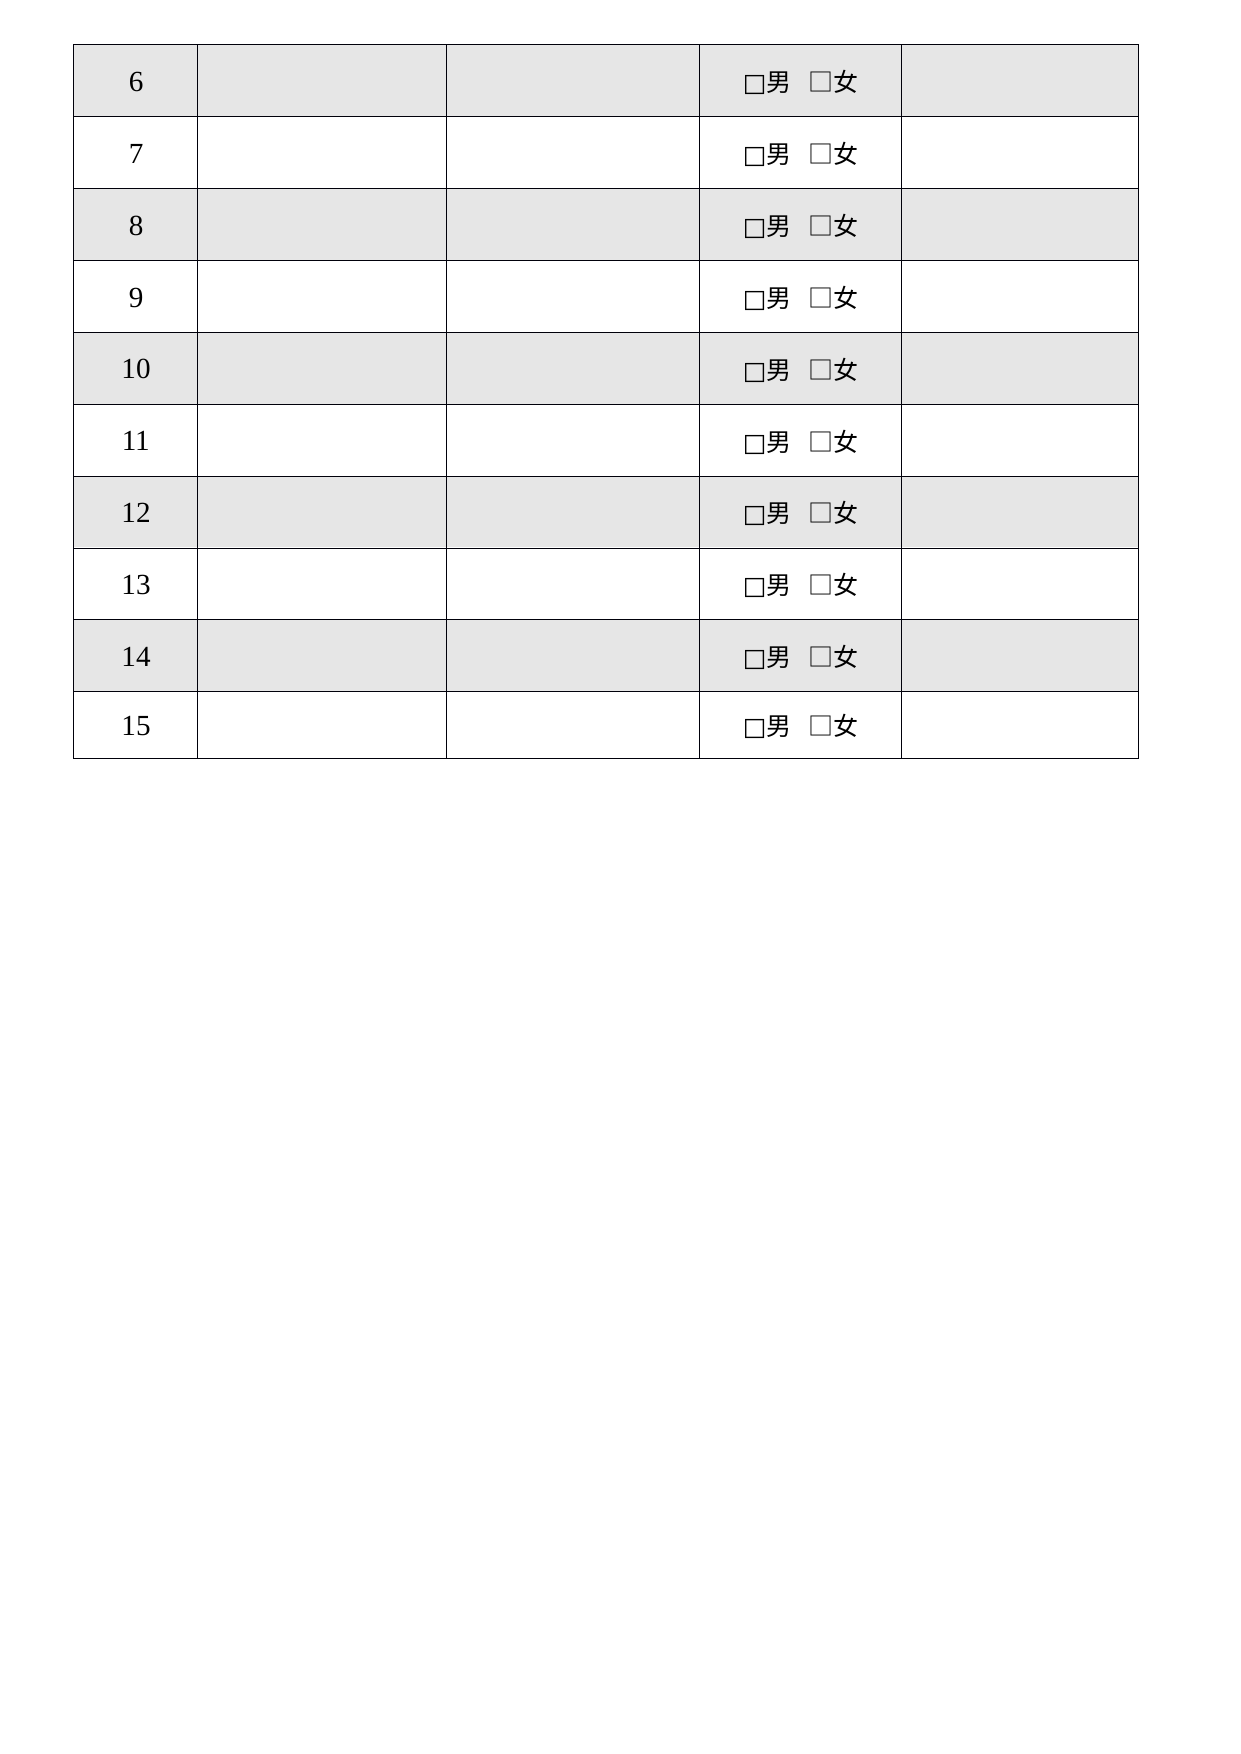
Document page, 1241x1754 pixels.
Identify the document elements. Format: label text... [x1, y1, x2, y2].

table_cell [447, 477, 699, 547]
table_cell [198, 549, 446, 619]
table_cell □男 □女 [700, 692, 901, 758]
table_cell 14 [74, 620, 197, 691]
table_cell [902, 549, 1138, 619]
table_cell 9 [74, 261, 197, 332]
table_cell 10 [74, 333, 197, 404]
table_cell [902, 405, 1138, 476]
table_cell [447, 405, 699, 476]
table_cell □男 □女 [700, 261, 901, 332]
table_cell □男 □女 [700, 549, 901, 619]
table_cell [447, 692, 699, 758]
table_cell □男 □女 [700, 620, 901, 691]
table_cell 13 [74, 549, 197, 619]
table_cell 7 [74, 117, 197, 188]
table_cell [198, 405, 446, 476]
table_cell [198, 620, 446, 691]
table_cell □男 □女 [700, 117, 901, 188]
table_cell [198, 189, 446, 260]
table_cell [902, 189, 1138, 260]
table_cell [198, 692, 446, 758]
table_cell [902, 620, 1138, 691]
table_cell □男 □女 [700, 189, 901, 260]
table_cell [902, 333, 1138, 404]
table_cell [447, 117, 699, 188]
table_cell [902, 261, 1138, 332]
table_cell [447, 189, 699, 260]
table_cell □男 □女 [700, 45, 901, 116]
table_cell [198, 45, 446, 116]
table_cell [198, 261, 446, 332]
table_cell □男 □女 [700, 405, 901, 476]
table_cell [447, 45, 699, 116]
table_cell [902, 477, 1138, 547]
table_cell 15 [74, 692, 197, 758]
table_cell [447, 261, 699, 332]
table_cell [198, 333, 446, 404]
table_cell 11 [74, 405, 197, 476]
table_cell 12 [74, 477, 197, 547]
table_cell [447, 549, 699, 619]
table_cell 6 [74, 45, 197, 116]
table_cell [447, 333, 699, 404]
table_cell [198, 477, 446, 547]
table_cell 8 [74, 189, 197, 260]
table_cell [447, 620, 699, 691]
table_cell □男 □女 [700, 477, 901, 547]
table_cell [198, 117, 446, 188]
table_cell [902, 45, 1138, 116]
table_cell □男 □女 [700, 333, 901, 404]
table_cell [902, 117, 1138, 188]
table_cell [902, 692, 1138, 758]
